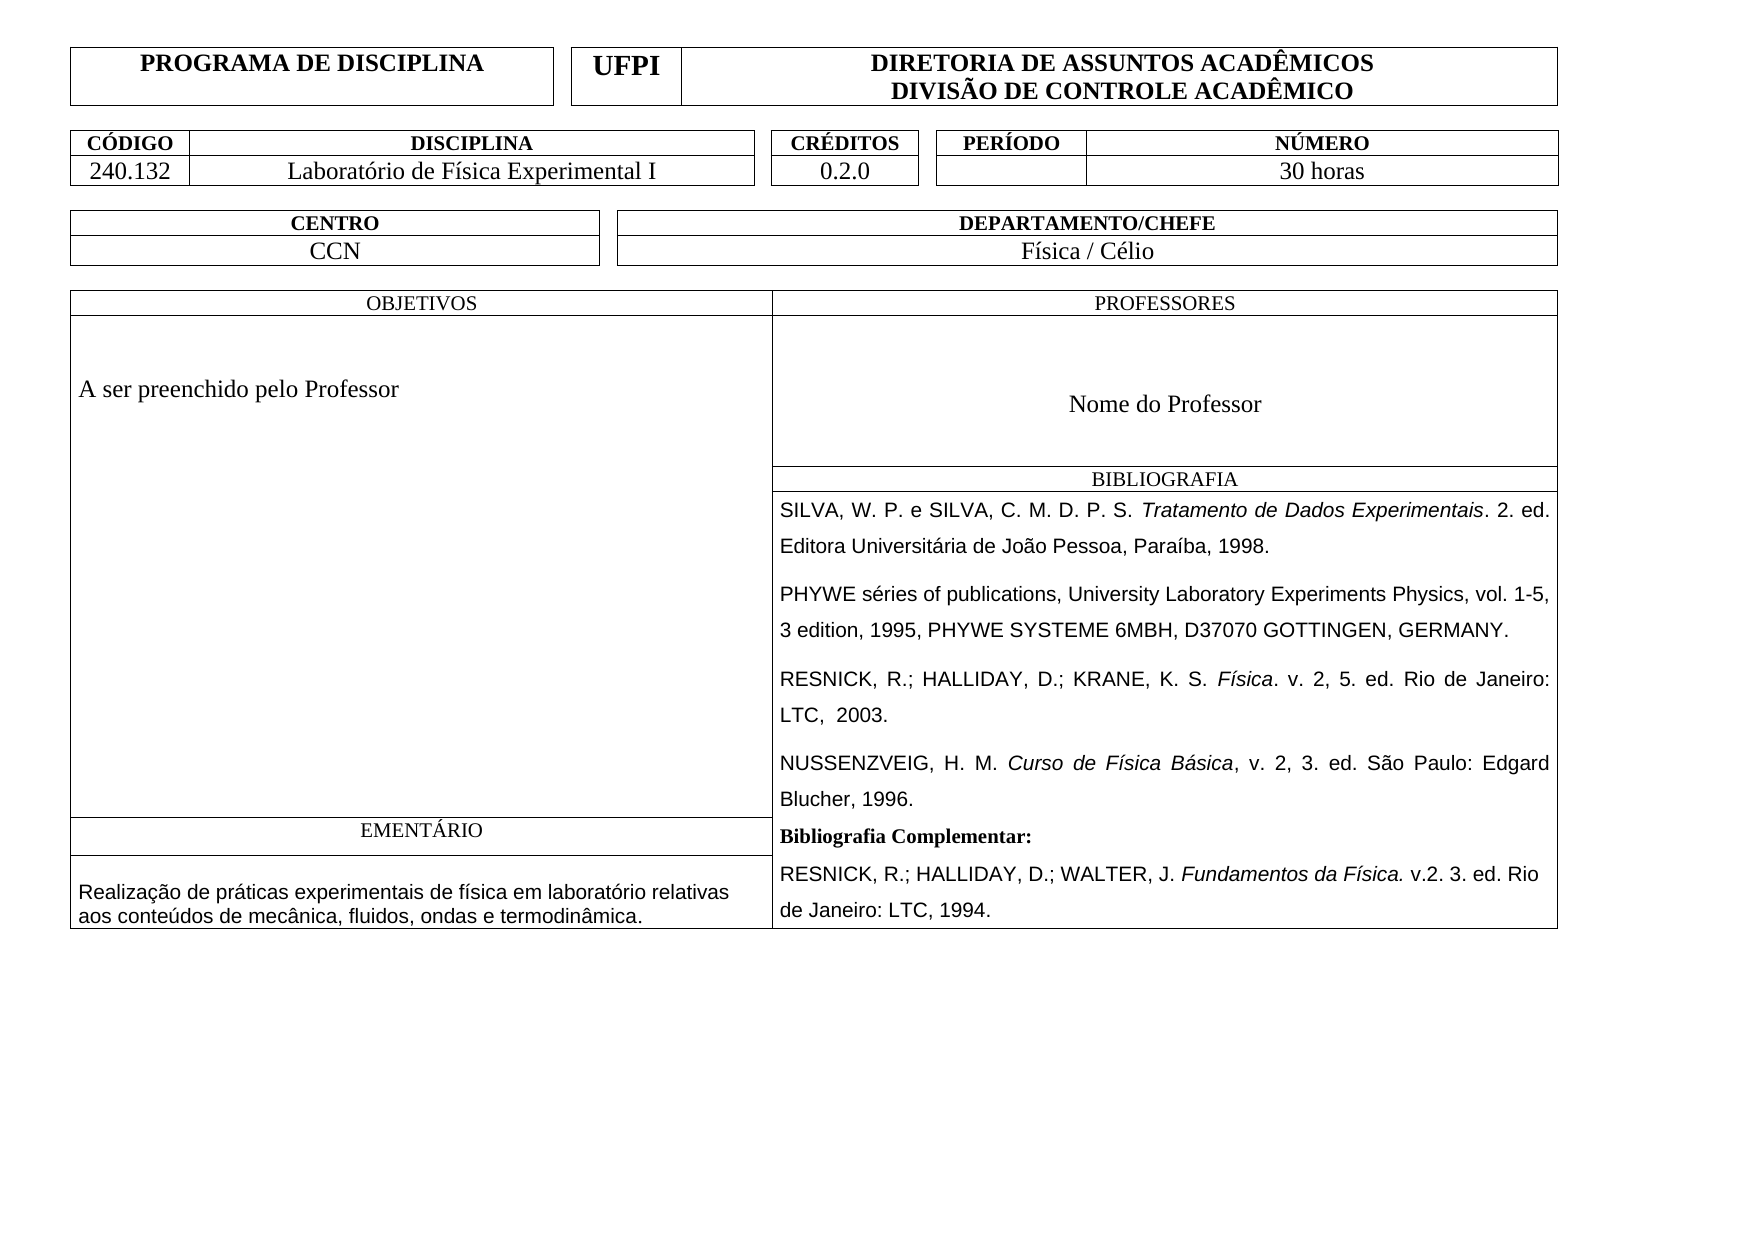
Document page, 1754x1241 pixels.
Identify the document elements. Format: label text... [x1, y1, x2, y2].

table_header [755, 130, 771, 155]
table_header OBJETIVOS [71, 291, 772, 315]
table_header CENTRO [71, 211, 599, 235]
table_cell EMENTÁRIO [71, 818, 772, 855]
table_cell BIBLIOGRAFIA [773, 467, 1557, 491]
table_header [919, 130, 936, 155]
table_header DEPARTAMENTO/CHEFE [618, 211, 1557, 235]
table_header PROFESSORES [773, 291, 1557, 315]
table_cell CCN [71, 236, 599, 265]
table_cell [937, 156, 1086, 185]
table_header PERÍODO [937, 131, 1086, 155]
table_cell A ser preenchido pelo Professor [71, 316, 772, 466]
table_header DIRETORIA DE ASSUNTOS ACADÊMICOS DIVISÃO DE CONTROLE ACADÊMICO [682, 48, 1557, 105]
table_cell [755, 155, 771, 185]
table_cell Realização de práticas experimentais de física em laboratório relativas aos conteúdos de mecânica, fluidos, ondas e termodinâmica. [71, 856, 772, 928]
table_header PROGRAMA DE DISCIPLINA [71, 48, 553, 105]
table_cell [919, 155, 936, 185]
table_cell [71, 466, 772, 491]
table_cell SILVA, W. P. e SILVA, C. M. D. P. S. Tratamento de Dados Experimentais. 2. ed. Editora Universitária de João Pessoa, Paraíba, 1998. PHYWE séries of publications, University Laboratory Experiments Physics, vol. 1-5, 3 edition, 1995, PHYWE SYSTEME 6MBH, D37070 GOTTINGEN, GERMANY. RESNICK, R.; HALLIDAY, D.; KRANE, K. S. Física. v. 2, 5. ed. Rio de Janeiro: LTC, 2003. NUSSENZVEIG, H. M. Curso de Física Básica, v. 2, 3. ed. São Paulo: Edgard Blucher, 1996. [773, 492, 1557, 817]
table_header NÚMERO [1087, 131, 1558, 155]
table_cell Laboratório de Física Experimental I [190, 156, 754, 185]
table_cell 30 horas [1087, 156, 1558, 185]
table_header [554, 47, 571, 105]
table_cell RESNICK, R.; HALLIDAY, D.; WALTER, J. Fundamentos da Física. v.2. 3. ed. Rio de Janeiro: LTC, 1994. [773, 855, 1557, 928]
table_cell Física / Célio [618, 236, 1557, 265]
table_cell 0.2.0 [772, 156, 918, 185]
table_header DISCIPLINA [190, 131, 754, 155]
table_cell [600, 235, 617, 265]
table_cell [71, 491, 772, 817]
table_cell Bibliografia Complementar: [773, 817, 1557, 855]
table_cell Nome do Professor [773, 316, 1557, 466]
table_header CRÉDITOS [772, 131, 918, 155]
table_cell 240.132 [71, 156, 189, 185]
table_header UFPI [572, 48, 681, 105]
table_header [600, 210, 617, 235]
table_header CÓDIGO [71, 131, 189, 155]
